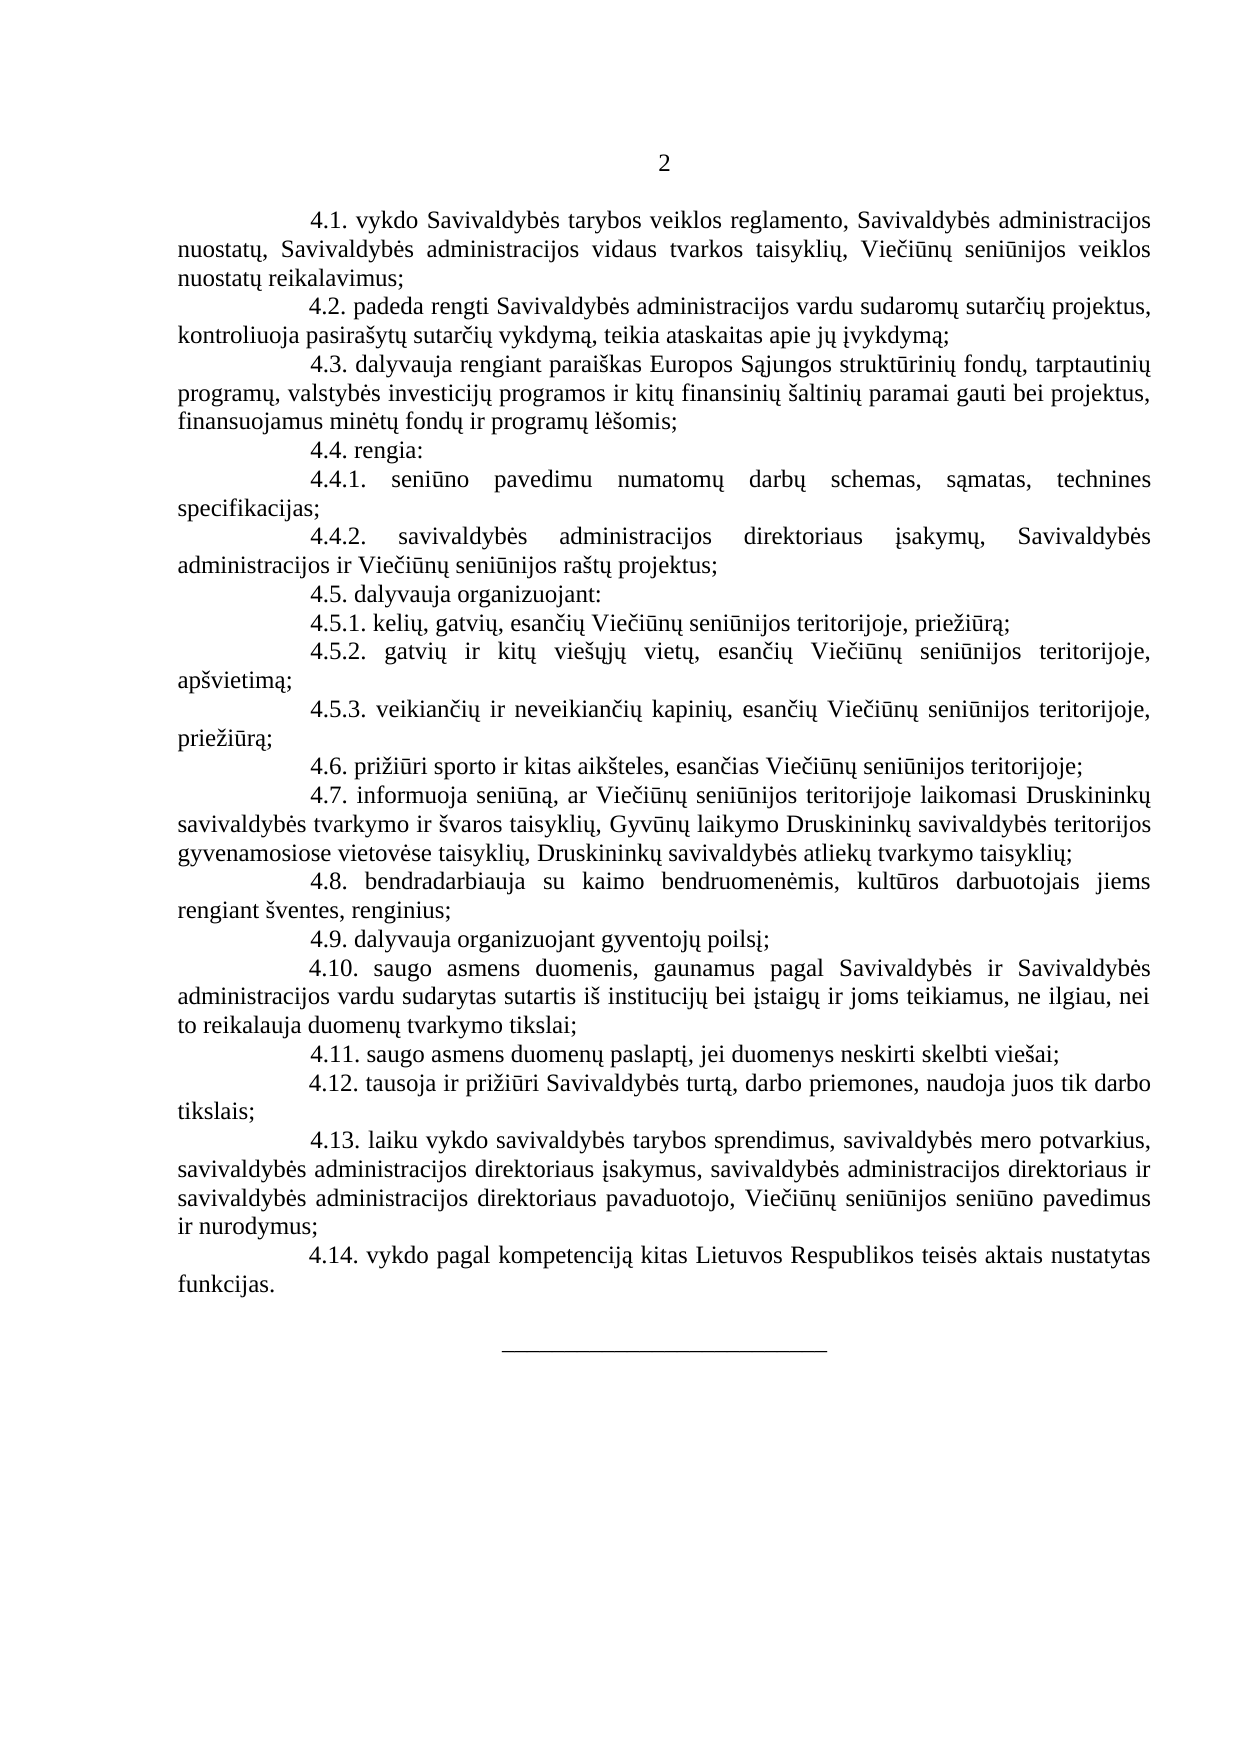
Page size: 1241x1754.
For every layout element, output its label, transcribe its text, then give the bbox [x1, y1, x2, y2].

text 4.8. bendradarbiauja su kaimo bendruomenėmis, kultūros darbuotojais jiems rengiant šventes, renginius; [177, 866, 1152, 924]
text 4.4.1. seniūno pavedimu numatomų darbų schemas, sąmatas, technines specifikacijas; [177, 464, 1152, 521]
text 4.3. dalyvauja rengiant paraiškas Europos Sąjungos struktūrinių fondų, tarptautinių programų, valstybės investicijų programos ir kitų finansinių šaltinių paramai gauti bei projektus, finansuojamus minėtų fondų ir programų lėšomis; [177, 349, 1152, 435]
text 4.14. vykdo pagal kompetenciją kitas Lietuvos Respublikos teisės aktais nustatytas funkcijas. [177, 1240, 1152, 1298]
text 4.5.3. veikiančių ir neveikiančių kapinių, esančių Viečiūnų seniūnijos teritorijoje, priežiūrą; [177, 694, 1152, 751]
text 4.11. saugo asmens duomenų paslaptį, jei duomenys neskirti skelbti viešai; [177, 1039, 1152, 1068]
text 4.6. prižiūri sporto ir kitas aikšteles, esančias Viečiūnų seniūnijos teritorijoje; [177, 751, 1152, 780]
text 4.9. dalyvauja organizuojant gyventojų poilsį; [177, 924, 1152, 953]
text 4.13. laiku vykdo savivaldybės tarybos sprendimus, savivaldybės mero potvarkius, savivaldybės administracijos direktoriaus įsakymus, savivaldybės administracijos direktoriaus ir savivaldybės administracijos direktoriaus pavaduotojo, Viečiūnų seniūnijos seniūno pavedimus ir nurodymus; [177, 1125, 1152, 1240]
text 4.4. rengia: [177, 435, 1152, 464]
text 4.4.2. savivaldybės administracijos direktoriaus įsakymų, Savivaldybės administracijos ir Viečiūnų seniūnijos raštų projektus; [177, 521, 1152, 579]
text 4.7. informuoja seniūną, ar Viečiūnų seniūnijos teritorijoje laikomasi Druskininkų savivaldybės tvarkymo ir švaros taisyklių, Gyvūnų laikymo Druskininkų savivaldybės teritorijos gyvenamosiose vietovėse taisyklių, Druskininkų savivaldybės atliekų tvarkymo taisyklių; [177, 780, 1152, 866]
text 4.12. tausoja ir prižiūri Savivaldybės turtą, darbo priemones, naudoja juos tik darbo tikslais; [177, 1068, 1152, 1125]
text 4.10. saugo asmens duomenis, gaunamus pagal Savivaldybės ir Savivaldybės administracijos vardu sudarytas sutartis iš institucijų bei įstaigų ir joms teikiamus, ne ilgiau, nei to reikalauja duomenų tvarkymo tikslai; [177, 953, 1152, 1039]
text 4.5.2. gatvių ir kitų viešųjų vietų, esančių Viečiūnų seniūnijos teritorijoje, apšvietimą; [177, 636, 1152, 694]
text 4.2. padeda rengti Savivaldybės administracijos vardu sudaromų sutarčių projektus, kontroliuoja pasirašytų sutarčių vykdymą, teikia ataskaitas apie jų įvykdymą; [177, 291, 1152, 349]
text 4.1. vykdo Savivaldybės tarybos veiklos reglamento, Savivaldybės administracijos nuostatų, Savivaldybės administracijos vidaus tvarkos taisyklių, Viečiūnų seniūnijos veiklos nuostatų reikalavimus; [177, 205, 1152, 291]
text 4.5. dalyvauja organizuojant: [177, 579, 1152, 608]
text 4.5.1. kelių, gatvių, esančių Viečiūnų seniūnijos teritorijoje, priežiūrą; [177, 608, 1152, 636]
text __________________________ [177, 1326, 1152, 1355]
